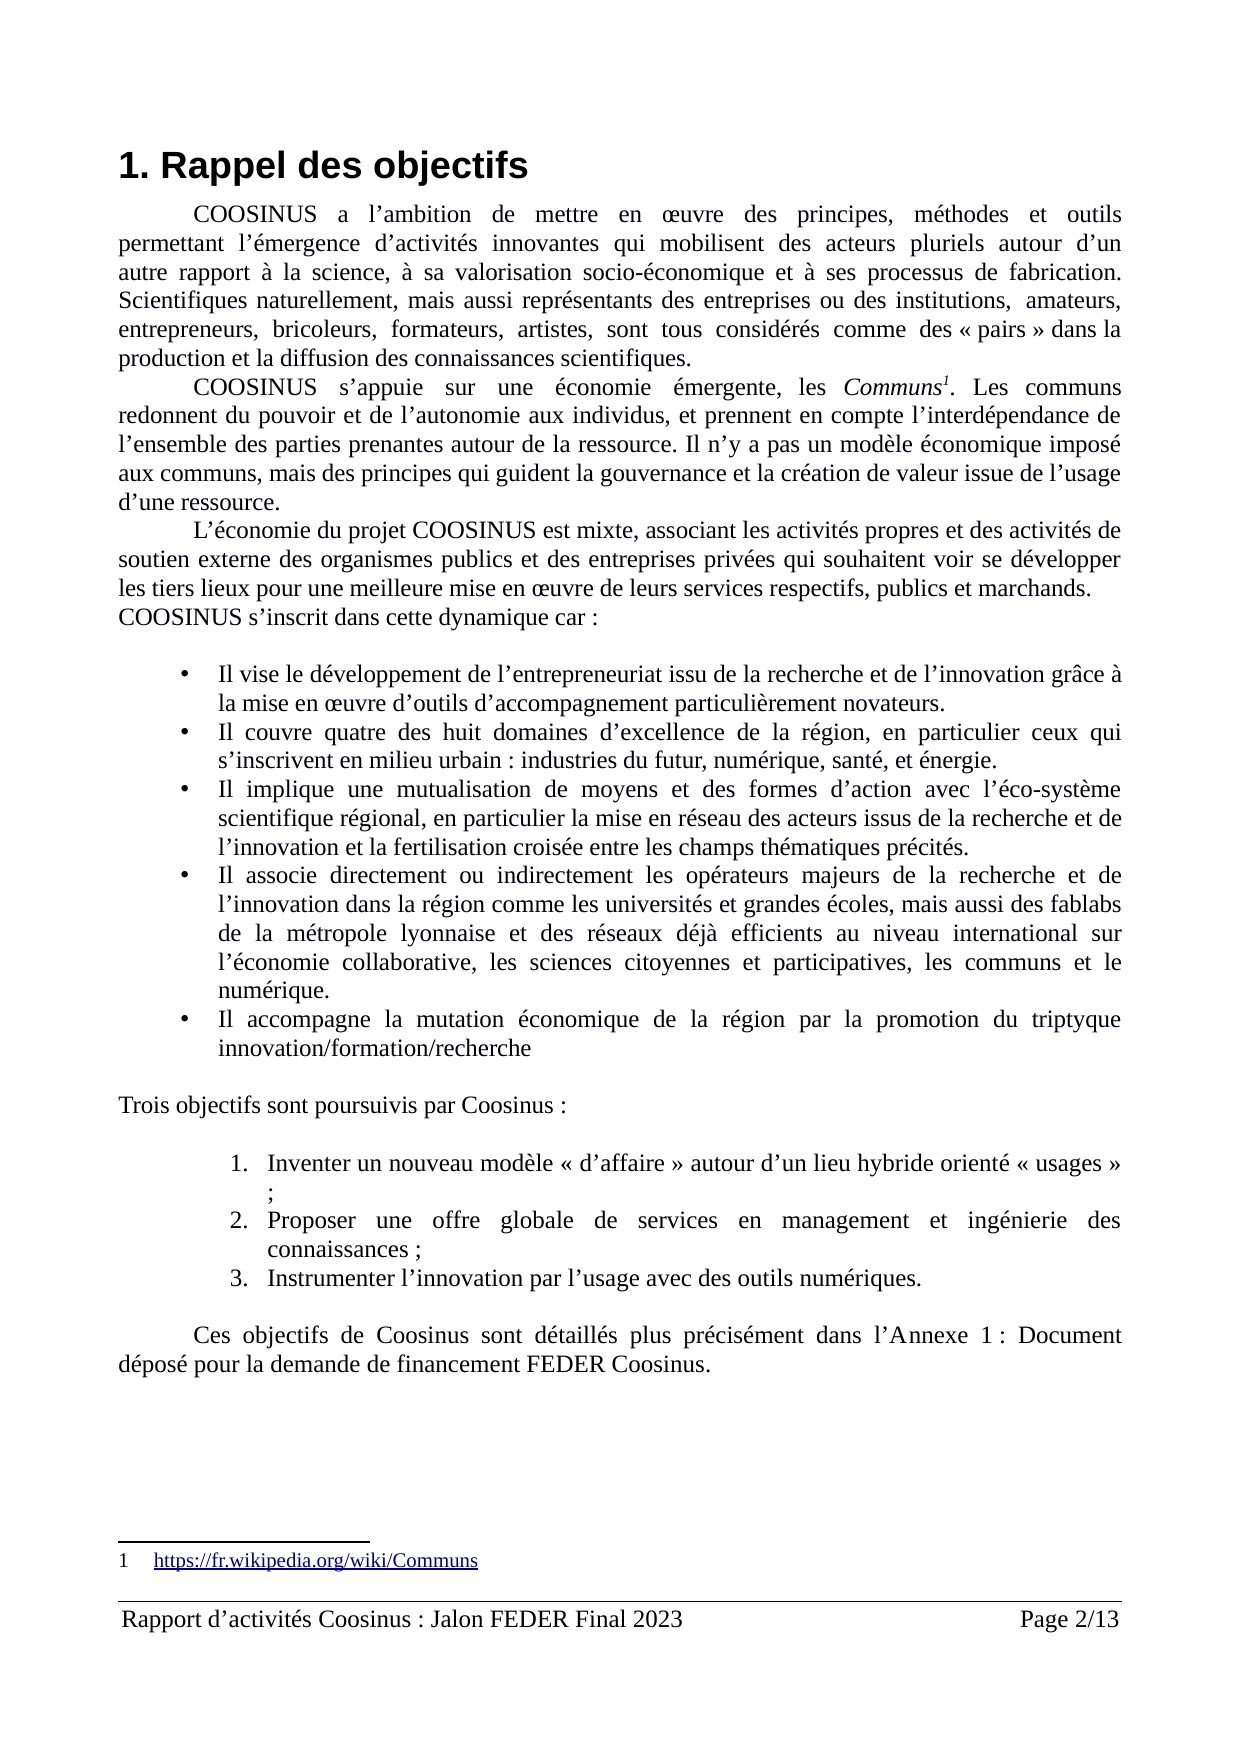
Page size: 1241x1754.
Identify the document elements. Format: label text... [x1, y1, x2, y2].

list Proposer une offre globale de services en management et ingénierie des connaissances ; [229, 1206, 1122, 1263]
list Instrumenter l’innovation par l’usage avec des outils numériques. [229, 1263, 1122, 1292]
text Trois objectifs sont poursuivis par Coosinus : [118, 1091, 1122, 1119]
text L’économie du projet COOSINUS est mixte, associant les activités propres et des activités de soutien externe des organismes publics et des entreprises privées qui souhaitent voir se développer les tiers lieux pour une meilleure mise en œuvre de leurs services respectifs, publics et marchands. [118, 516, 1122, 602]
text COOSINUS s’inscrit dans cette dynamique car : [118, 602, 1122, 631]
list Il vise le développement de l’entrepreneuriat issu de la recherche et de l’innovation grâce à la mise en œuvre d’outils d’accompagnement particulièrement novateurs. [180, 659, 1122, 717]
list Inventer un nouveau modèle « d’affaire » autour d’un lieu hybride orienté « usages » ; [229, 1148, 1122, 1206]
text Ces objectifs de Coosinus sont détaillés plus précisément dans l’Annexe 1 : Document déposé pour la demande de financement FEDER Coosinus. [118, 1321, 1122, 1378]
list Il implique une mutualisation de moyens et des formes d’action avec l’éco-système scientifique régional, en particulier la mise en réseau des acteurs issus de la recherche et de l’innovation et la fertilisation croisée entre les champs thématiques précités. [180, 774, 1122, 861]
text https://fr.wikipedia.org/wiki/Communs [118, 1548, 1122, 1572]
subtitle 1. Rappel des objectifs [118, 143, 1122, 187]
list Il accompagne la mutation économique de la région par la promotion du triptyque innovation/formation/recherche [180, 1004, 1122, 1062]
text COOSINUS a l’ambition de mettre en œuvre des principes, méthodes et outils permettant l’émergence d’activités innovantes qui mobilisent des acteurs pluriels autour d’un autre rapport à la science, à sa valorisation socio-économique et à ses processus de fabrication. Scientifiques naturellement, mais aussi représentants des entreprises ou des institutions, amateurs, entrepreneurs, bricoleurs, formateurs, artistes, sont tous considérés comme des « pairs » dans la production et la diffusion des connaissances scientifiques. [118, 199, 1122, 372]
list Il couvre quatre des huit domaines d’excellence de la région, en particulier ceux qui s’inscrivent en milieu urbain : industries du futur, numérique, santé, et énergie. [180, 717, 1122, 774]
text COOSINUS s’appuie sur une économie émergente, les Communs. Les communs redonnent du pouvoir et de l’autonomie aux individus, et prennent en compte l’interdépendance de l’ensemble des parties prenantes autour de la ressource. Il n’y a pas un modèle économique imposé aux communs, mais des principes qui guident la gouvernance et la création de valeur issue de l’usage d’une ressource. [118, 372, 1122, 516]
list Il associe directement ou indirectement les opérateurs majeurs de la recherche et de l’innovation dans la région comme les universités et grandes écoles, mais aussi des fablabs de la métropole lyonnaise et des réseaux déjà efficients au niveau international sur l’économie collaborative, les sciences citoyennes et participatives, les communs et le numérique. [180, 861, 1122, 1004]
